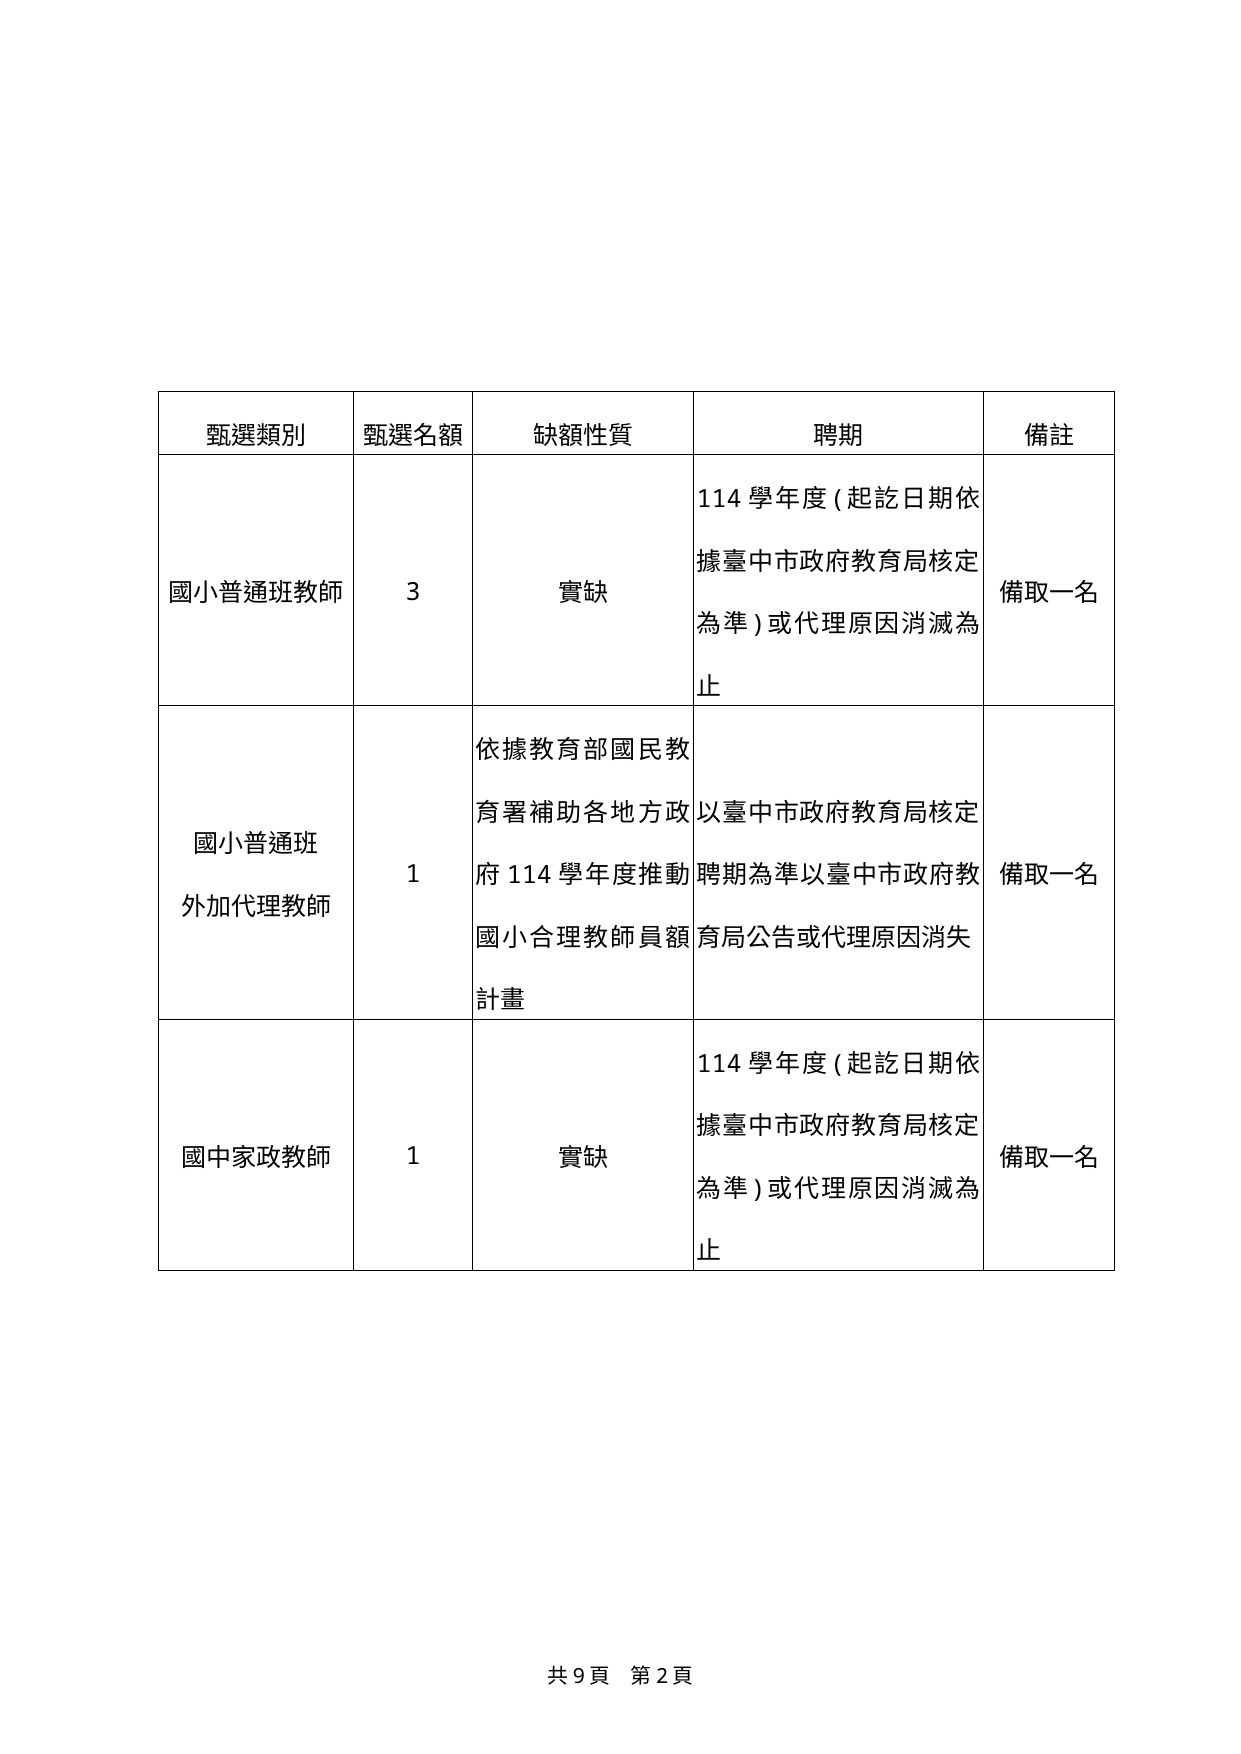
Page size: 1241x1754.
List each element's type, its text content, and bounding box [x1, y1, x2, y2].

table_header 聘期 [694, 392, 983, 454]
table_cell 實缺 [473, 1020, 693, 1270]
table_header 甄選類別 [159, 392, 353, 454]
table_cell 114學年度(起訖日期依據臺中市政府教育局核定為準)或代理原因消滅為止 [694, 1020, 983, 1270]
table_cell 國小普通班 外加代理教師 [159, 706, 353, 1019]
table_cell 備取一名 [984, 1020, 1114, 1270]
table_cell 3 [354, 455, 472, 705]
table_cell 國中家政教師 [159, 1020, 353, 1270]
table_cell 備取一名 [984, 455, 1114, 705]
table_cell 1 [354, 1020, 472, 1270]
table_cell 備取一名 [984, 706, 1114, 1019]
table_header 缺額性質 [473, 392, 693, 454]
table_cell 國小普通班教師 [159, 455, 353, 705]
table_header 備註 [984, 392, 1114, 454]
table_header 甄選名額 [354, 392, 472, 454]
table_cell 實缺 [473, 455, 693, 705]
table_cell 1 [354, 706, 472, 1019]
table_cell 114學年度(起訖日期依據臺中市政府教育局核定為準)或代理原因消滅為止 [694, 455, 983, 705]
table_cell 依據教育部國民教育署補助各地方政府114學年度推動國小合理教師員額計畫 [473, 706, 693, 1019]
table_cell 以臺中市政府教育局核定聘期為準以臺中市政府教育局公告或代理原因消失 [694, 706, 983, 1019]
